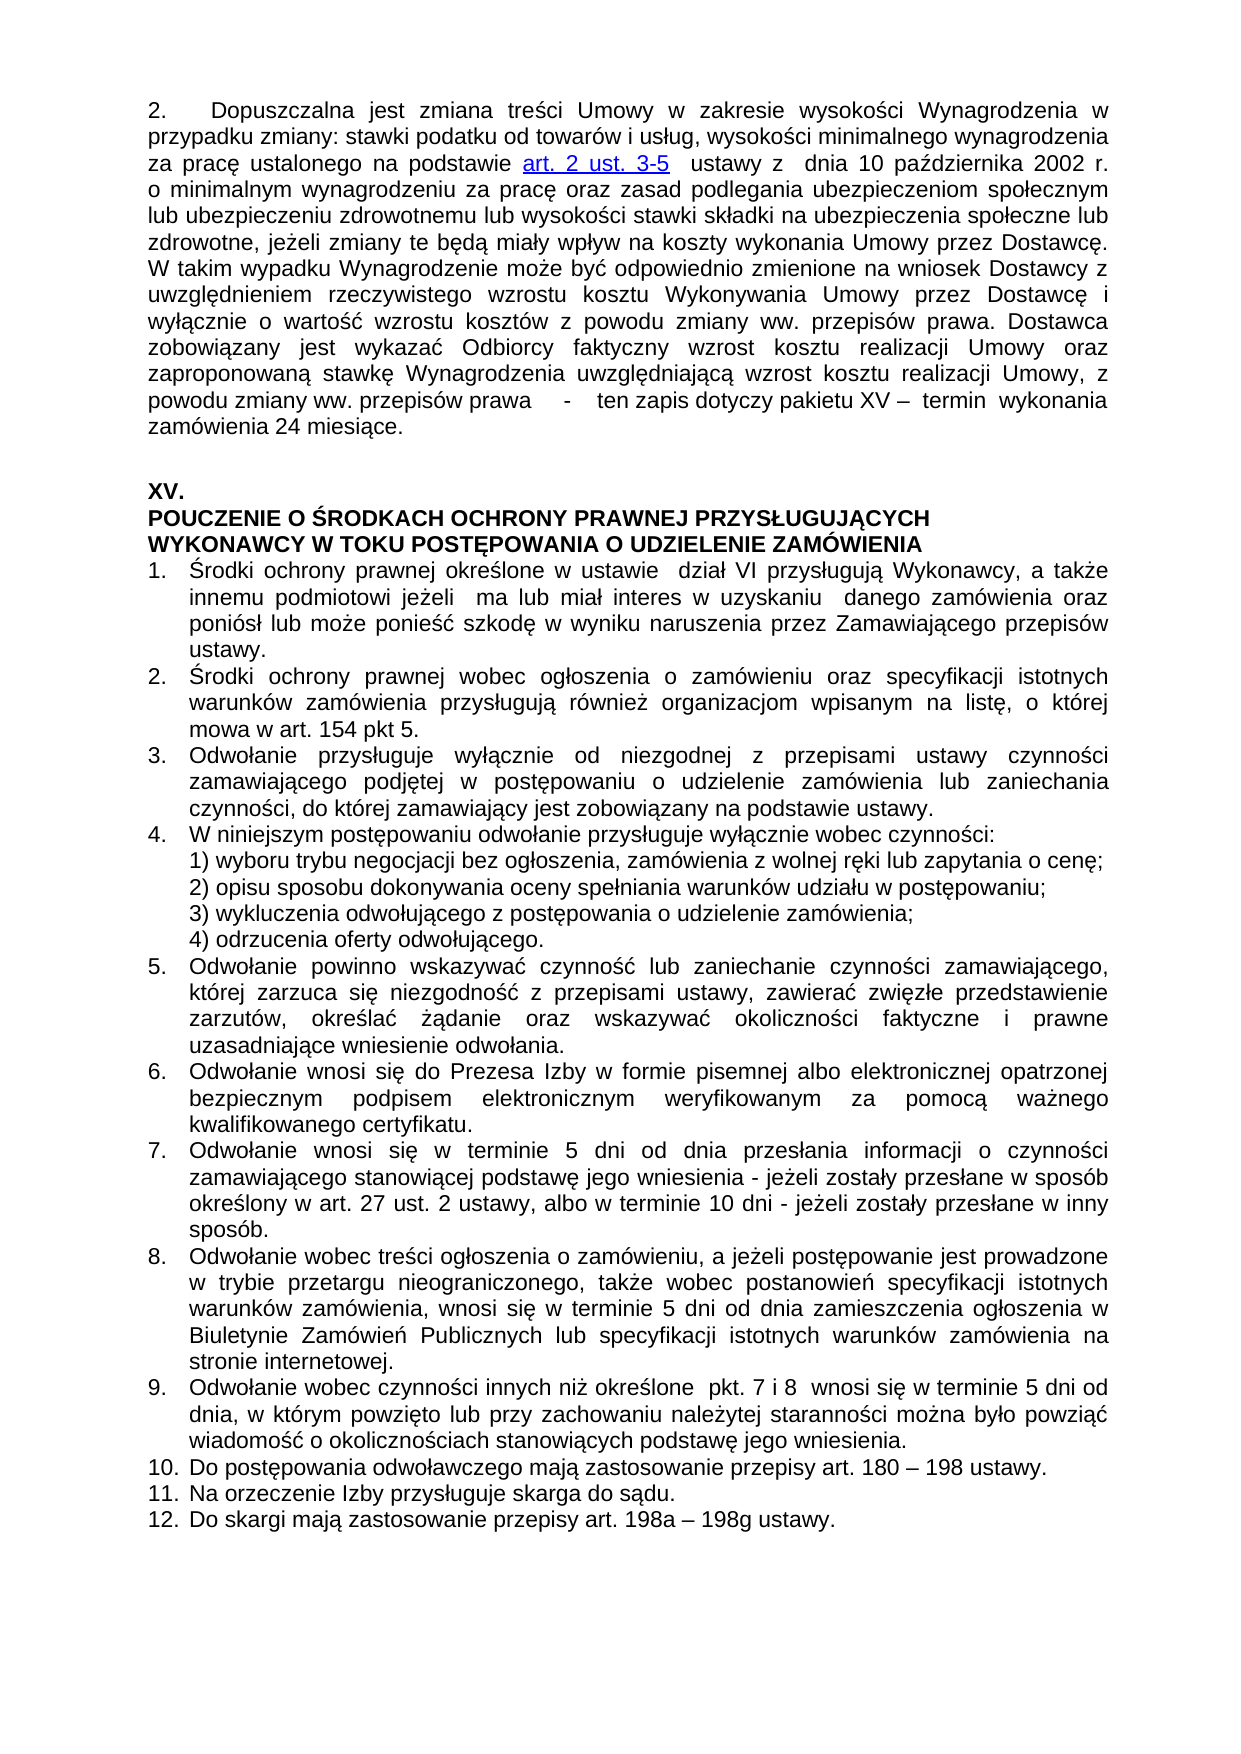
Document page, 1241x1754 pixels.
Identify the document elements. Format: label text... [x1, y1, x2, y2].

text 1) wyboru trybu negocjacji bez ogłoszenia, zamówienia z wolnej ręki lub zapytania o cenę; [148, 847, 1109, 874]
list Odwołanie wnosi się do Prezesa Izby w formie pisemnej albo elektronicznej opatrzonej bezpiecznym podpisem elektronicznym weryfikowanym za pomocą ważnego kwalifikowanego certyfikatu. [148, 1058, 1109, 1137]
list Odwołanie wobec treści ogłoszenia o zamówieniu, a jeżeli postępowanie jest prowadzone w trybie przetargu nieograniczonego, także wobec postanowień specyfikacji istotnych warunków zamówienia, wnosi się w terminie 5 dni od dnia zamieszczenia ogłoszenia w Biuletynie Zamówień Publicznych lub specyfikacji istotnych warunków zamówienia na stronie internetowej. [148, 1243, 1109, 1374]
text 2. Dopuszczalna jest zmiana treści Umowy w zakresie wysokości Wynagrodzenia w przypadku zmiany: stawki podatku od towarów i usług, wysokości minimalnego wynagrodzenia za pracę ustalonego na podstawie art. 2 ust. 3-5 ustawy z dnia 10 października 2002 r. o minimalnym wynagrodzeniu za pracę oraz zasad podlegania ubezpieczeniom społecznym lub ubezpieczeniu zdrowotnemu lub wysokości stawki składki na ubezpieczenia społeczne lub zdrowotne, jeżeli zmiany te będą miały wpływ na koszty wykonania Umowy przez Dostawcę. W takim wypadku Wynagrodzenie może być odpowiednio zmienione na wniosek Dostawcy z uwzględnieniem rzeczywistego wzrostu kosztu Wykonywania Umowy przez Dostawcę i wyłącznie o wartość wzrostu kosztów z powodu zmiany ww. przepisów prawa. Dostawca zobowiązany jest wykazać Odbiorcy faktyczny wzrost kosztu realizacji Umowy oraz zaproponowaną stawkę Wynagrodzenia uwzględniającą wzrost kosztu realizacji Umowy, z powodu zmiany ww. przepisów prawa - ten zapis dotyczy pakietu XV – termin wykonania zamówienia 24 miesiące. [148, 97, 1109, 439]
text POUCZENIE O ŚRODKACH OCHRONY PRAWNEJ PRZYSŁUGUJĄCYCH [148, 505, 1109, 531]
list Odwołanie wnosi się w terminie 5 dni od dnia przesłania informacji o czynności zamawiającego stanowiącej podstawę jego wniesienia - jeżeli zostały przesłane w sposób określony w art. 27 ust. 2 ustawy, albo w terminie 10 dni - jeżeli zostały przesłane w inny sposób. [148, 1137, 1109, 1243]
text 3) wykluczenia odwołującego z postępowania o udzielenie zamówienia; [148, 900, 1109, 926]
text 2) opisu sposobu dokonywania oceny spełniania warunków udziału w postępowaniu; [148, 874, 1109, 900]
list W niniejszym postępowaniu odwołanie przysługuje wyłącznie wobec czynności: [148, 821, 1109, 847]
list Do postępowania odwoławczego mają zastosowanie przepisy art. 180 – 198 ustawy. [148, 1453, 1109, 1480]
text XV. [148, 478, 1109, 505]
list Do skargi mają zastosowanie przepisy art. 198a – 198g ustawy. [148, 1506, 1109, 1532]
list Na orzeczenie Izby przysługuje skarga do sądu. [148, 1480, 1109, 1506]
text 4) odrzucenia oferty odwołującego. [148, 926, 1109, 953]
list Środki ochrony prawnej wobec ogłoszenia o zamówieniu oraz specyfikacji istotnych warunków zamówienia przysługują również organizacjom wpisanym na listę, o której mowa w art. 154 pkt 5. [148, 663, 1109, 742]
list Odwołanie powinno wskazywać czynność lub zaniechanie czynności zamawiającego, której zarzuca się niezgodność z przepisami ustawy, zawierać zwięzłe przedstawienie zarzutów, określać żądanie oraz wskazywać okoliczności faktyczne i prawne uzasadniające wniesienie odwołania. [148, 953, 1109, 1058]
list Odwołanie wobec czynności innych niż określone pkt. 7 i 8 wnosi się w terminie 5 dni od dnia, w którym powzięto lub przy zachowaniu należytej staranności można było powziąć wiadomość o okolicznościach stanowiących podstawę jego wniesienia. [148, 1374, 1109, 1453]
list Środki ochrony prawnej określone w ustawie dział VI przysługują Wykonawcy, a także innemu podmiotowi jeżeli ma lub miał interes w uzyskaniu danego zamówienia oraz poniósł lub może ponieść szkodę w wyniku naruszenia przez Zamawiającego przepisów ustawy. [148, 557, 1109, 663]
list Odwołanie przysługuje wyłącznie od niezgodnej z przepisami ustawy czynności zamawiającego podjętej w postępowaniu o udzielenie zamówienia lub zaniechania czynności, do której zamawiający jest zobowiązany na podstawie ustawy. [148, 742, 1109, 821]
text WYKONAWCY W TOKU POSTĘPOWANIA O UDZIELENIE ZAMÓWIENIA [148, 531, 1109, 557]
